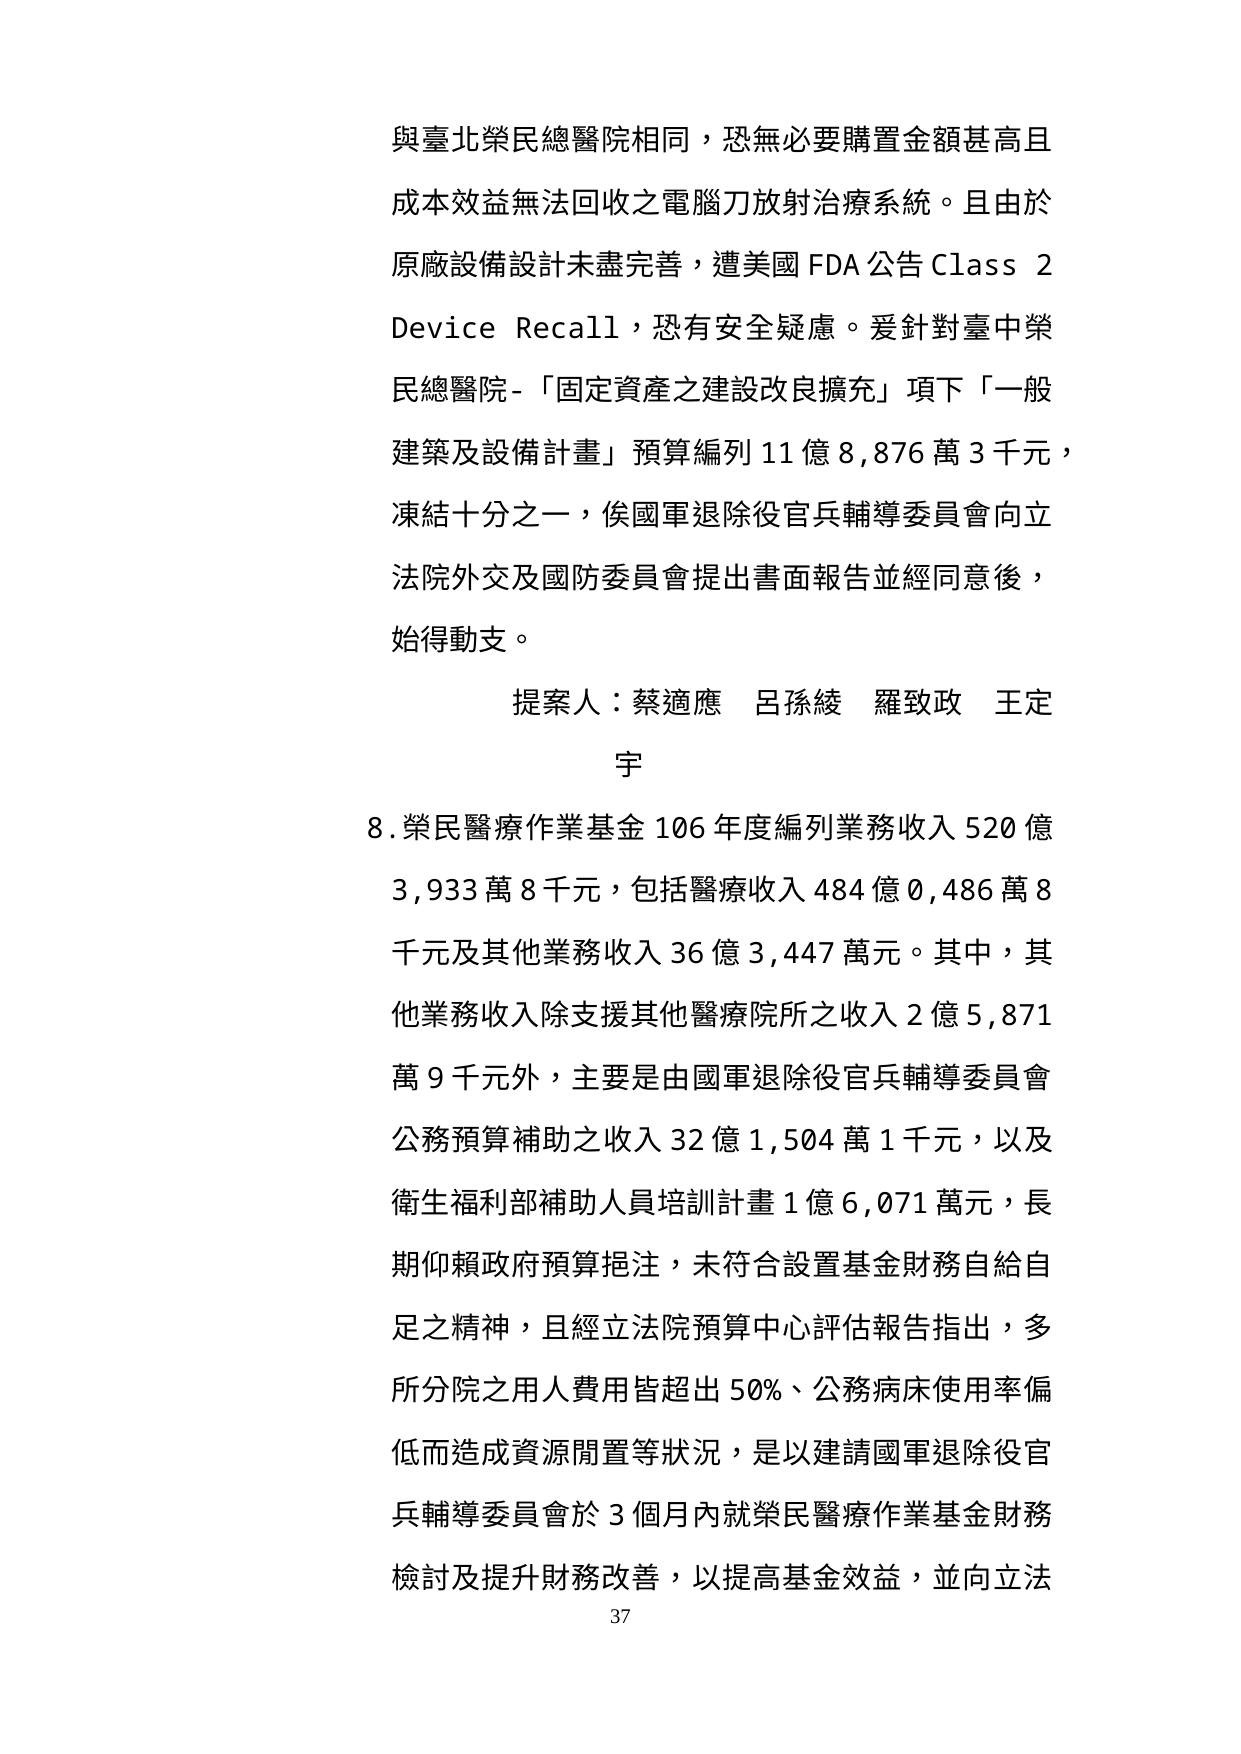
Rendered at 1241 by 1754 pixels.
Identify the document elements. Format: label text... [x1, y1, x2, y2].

text 提案人：蔡適應 呂孫綾 羅致政 王定宇 [512, 659, 1053, 784]
text 7.經調查臺中榮民總醫院目前所擁有之放射治療設備與臺北榮民總醫院相同，恐無必要購置金額甚高且成本效益無法回收之電腦刀放射治療系統。且由於原廠設備設計未盡完善，遭美國FDA公告Class 2 Device Recall，恐有安全疑慮。爰針對臺中榮民總醫院-「固定資產之建設改良擴充」項下「一般建築及設備計畫」預算編列11億8,876萬3千元，凍結十分之一，俟國軍退除役官兵輔導委員會向立法院外交及國防委員會提出書面報告並經同意後，始得動支。 [366, 96, 1053, 659]
text 8.榮民醫療作業基金106年度編列業務收入520億3,933萬8千元，包括醫療收入484億0,486萬8千元及其他業務收入36億3,447萬元。其中，其他業務收入除支援其他醫療院所之收入2億5,871萬9千元外，主要是由國軍退除役官兵輔導委員會公務預算補助之收入32億1,504萬1千元，以及衛生福利部補助人員培訓計畫1億6,071萬元，長期仰賴政府預算挹注，未符合設置基金財務自給自足之精神，且經立法院預算中心評估報告指出，多所分院之用人費用皆超出50%、公務病床使用率偏低而造成資源閒置等狀況，是以建請國軍退除役官兵輔導委員會於3個月內就榮民醫療作業基金財務檢討及提升財務改善，以提高基金效益，並向立法 [366, 784, 1053, 1596]
